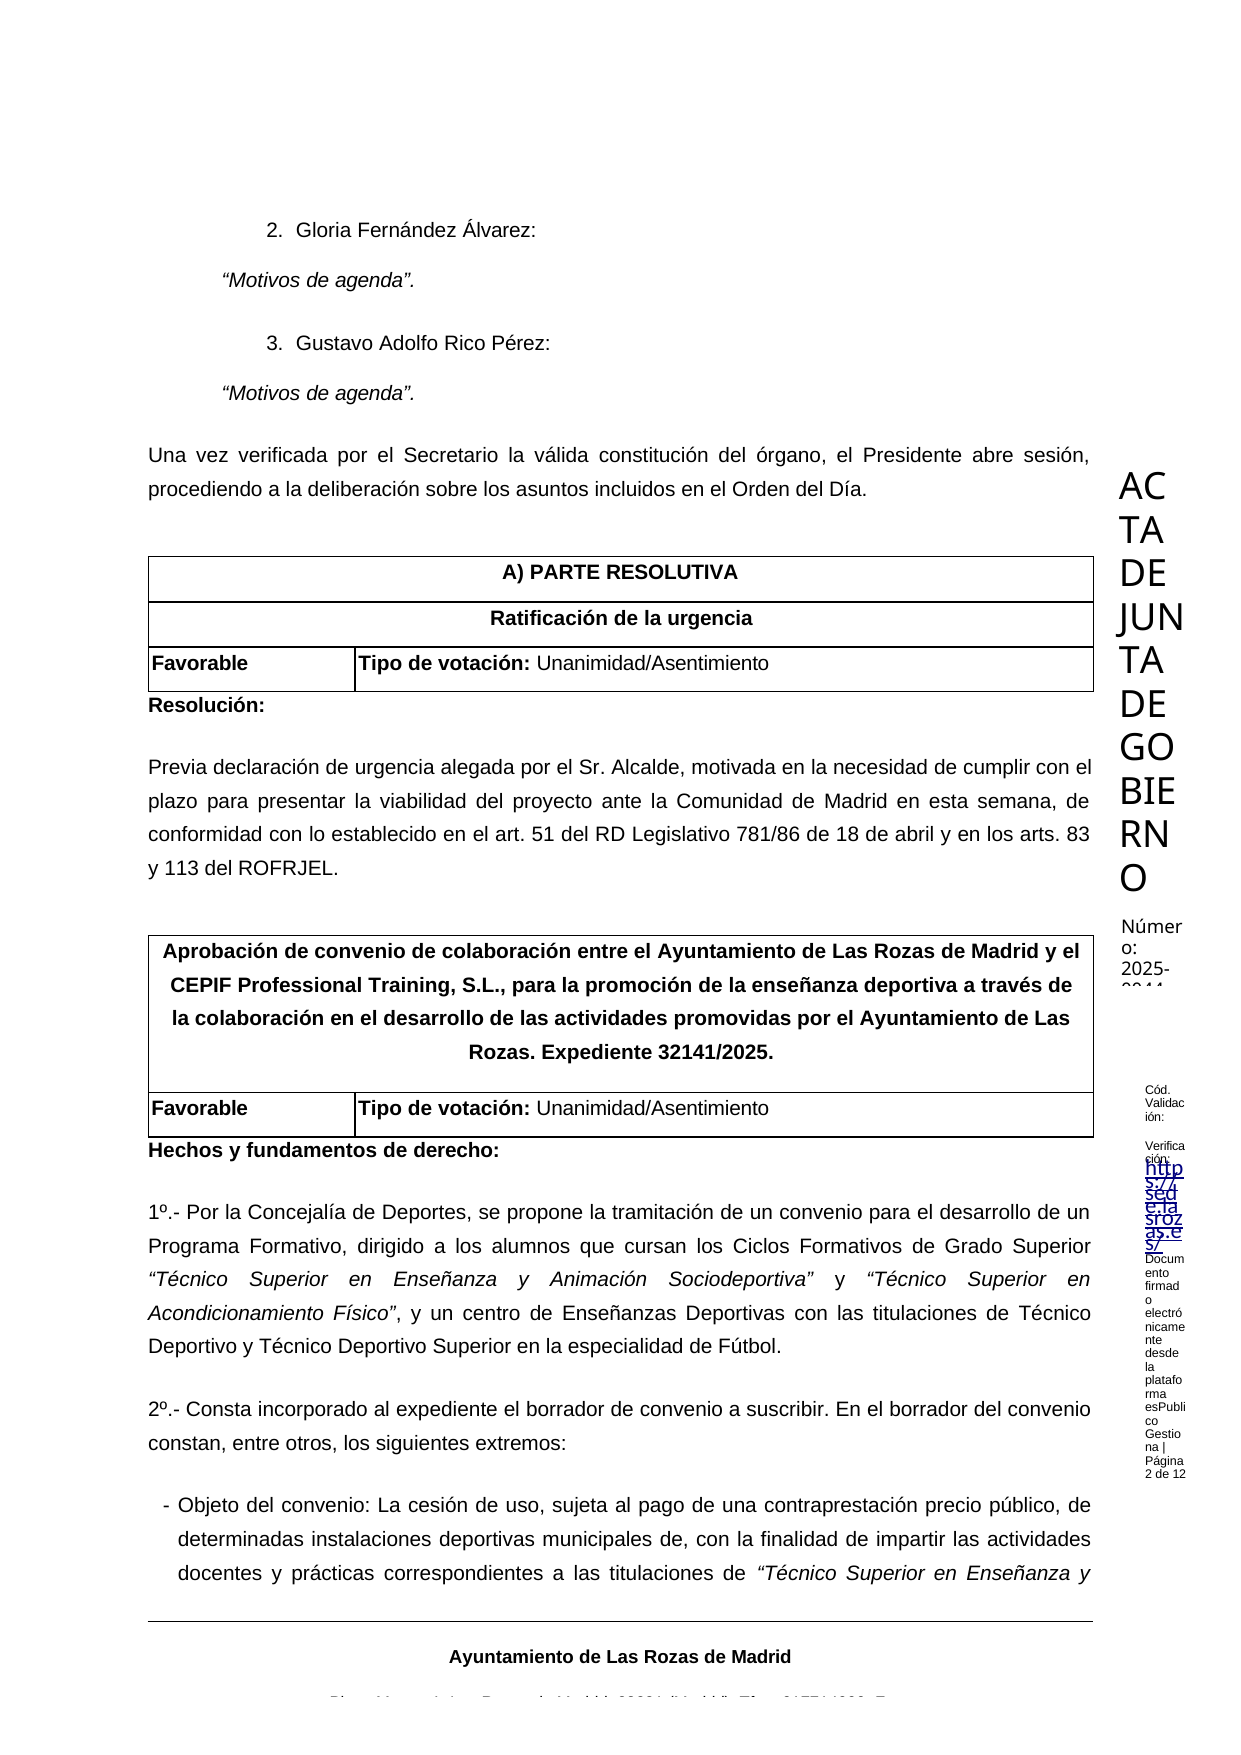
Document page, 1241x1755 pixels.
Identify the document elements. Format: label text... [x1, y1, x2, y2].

table_cell Tipo de votación: Unanimidad/Asentimiento [356, 1093, 1093, 1136]
text 2º.- Consta incorporado al expediente el borrador de convenio a suscribir. En el borrador del convenio constan, entre otros, los siguientes extremos: [148, 1397, 1091, 1454]
text Previa declaración de urgencia alegada por el Sr. Alcalde, motivada en la necesidad de cumplir con el plazo para presentar la viabilidad del proyecto ante la Comunidad de Madrid en esta semana, de conformidad con lo establecido en el art. 51 del RD Legislativo 781/86 de 18 de abril y en los arts. 83 y 113 del ROFRJEL. [148, 755, 1092, 880]
table_cell Ratificación de la urgencia [149, 603, 1093, 646]
table_cell Tipo de votación: Unanimidad/Asentimiento [356, 648, 1093, 691]
list Número: 2025-0044 Fecha: 29/10/2025 [1121, 917, 1186, 985]
text “Motivos de agenda”. [221, 381, 1108, 404]
list Documento firmado electrónicamente desde la plataforma esPublico Gestiona | Página 2 de 12 [1145, 1253, 1186, 1481]
list Gloria Fernández Álvarez: [1117, 637, 1186, 985]
table_cell Favorable [149, 1093, 354, 1136]
list ACTA DE JUNTA DE GOBIERNO [1119, 465, 1186, 900]
text Hechos y fundamentos de derecho: [148, 1137, 1108, 1161]
text Resolución: [148, 692, 1108, 716]
text Una vez verificada por el Secretario la válida constitución del órgano, el Presidente abre sesión, procediendo a la deliberación sobre los asuntos incluidos en el Orden del Día. [148, 443, 1091, 501]
text “Motivos de agenda”. [221, 268, 1108, 292]
text 1º.- Por la Concejalía de Deportes, se propone la tramitación de un convenio para el desarrollo de un Programa Formativo, dirigido a los alumnos que cursan los Ciclos Formativos de Grado Superior “Técnico Superior en Enseñanza y Animación Sociodeportiva” y “Técnico Superior en Acondicionamiento Físico”, y un centro de Enseñanzas Deportivas con las titulaciones de Técnico Deportivo y Técnico Deportivo Superior en la especialidad de Fútbol. [148, 1200, 1092, 1358]
list Gustavo Adolfo Rico Pérez: [266, 330, 1108, 354]
list Objeto del convenio: La cesión de uso, sujeta al pago de una contraprestación precio público, de determinadas instalaciones deportivas municipales de, con la finalidad de impartir las actividades docentes y prácticas correspondientes a las titulaciones de “Técnico Superior en Enseñanza y [163, 1493, 1092, 1584]
list Verificación: https://sede.lasrozas.es/ [1145, 1141, 1186, 1253]
list Cód. Validación: [1145, 1083, 1186, 1124]
table_header A) PARTE RESOLUTIVA [149, 557, 1093, 601]
table_cell Favorable [149, 648, 354, 691]
table_header Aprobación de convenio de colaboración entre el Ayuntamiento de Las Rozas de Madrid y el CEPIF Professional Training, S.L., para la promoción de la enseñanza deportiva a través de la colaboración en el desarrollo de las actividades promovidas por el Ayuntamiento de Las Rozas. Expediente 32141/2025. [149, 936, 1093, 1092]
list Gloria Fernández Álvarez: [1143, 1082, 1186, 1612]
list Gloria Fernández Álvarez: [266, 217, 1108, 241]
list Gloria Fernández Álvarez: [1117, 462, 1186, 634]
